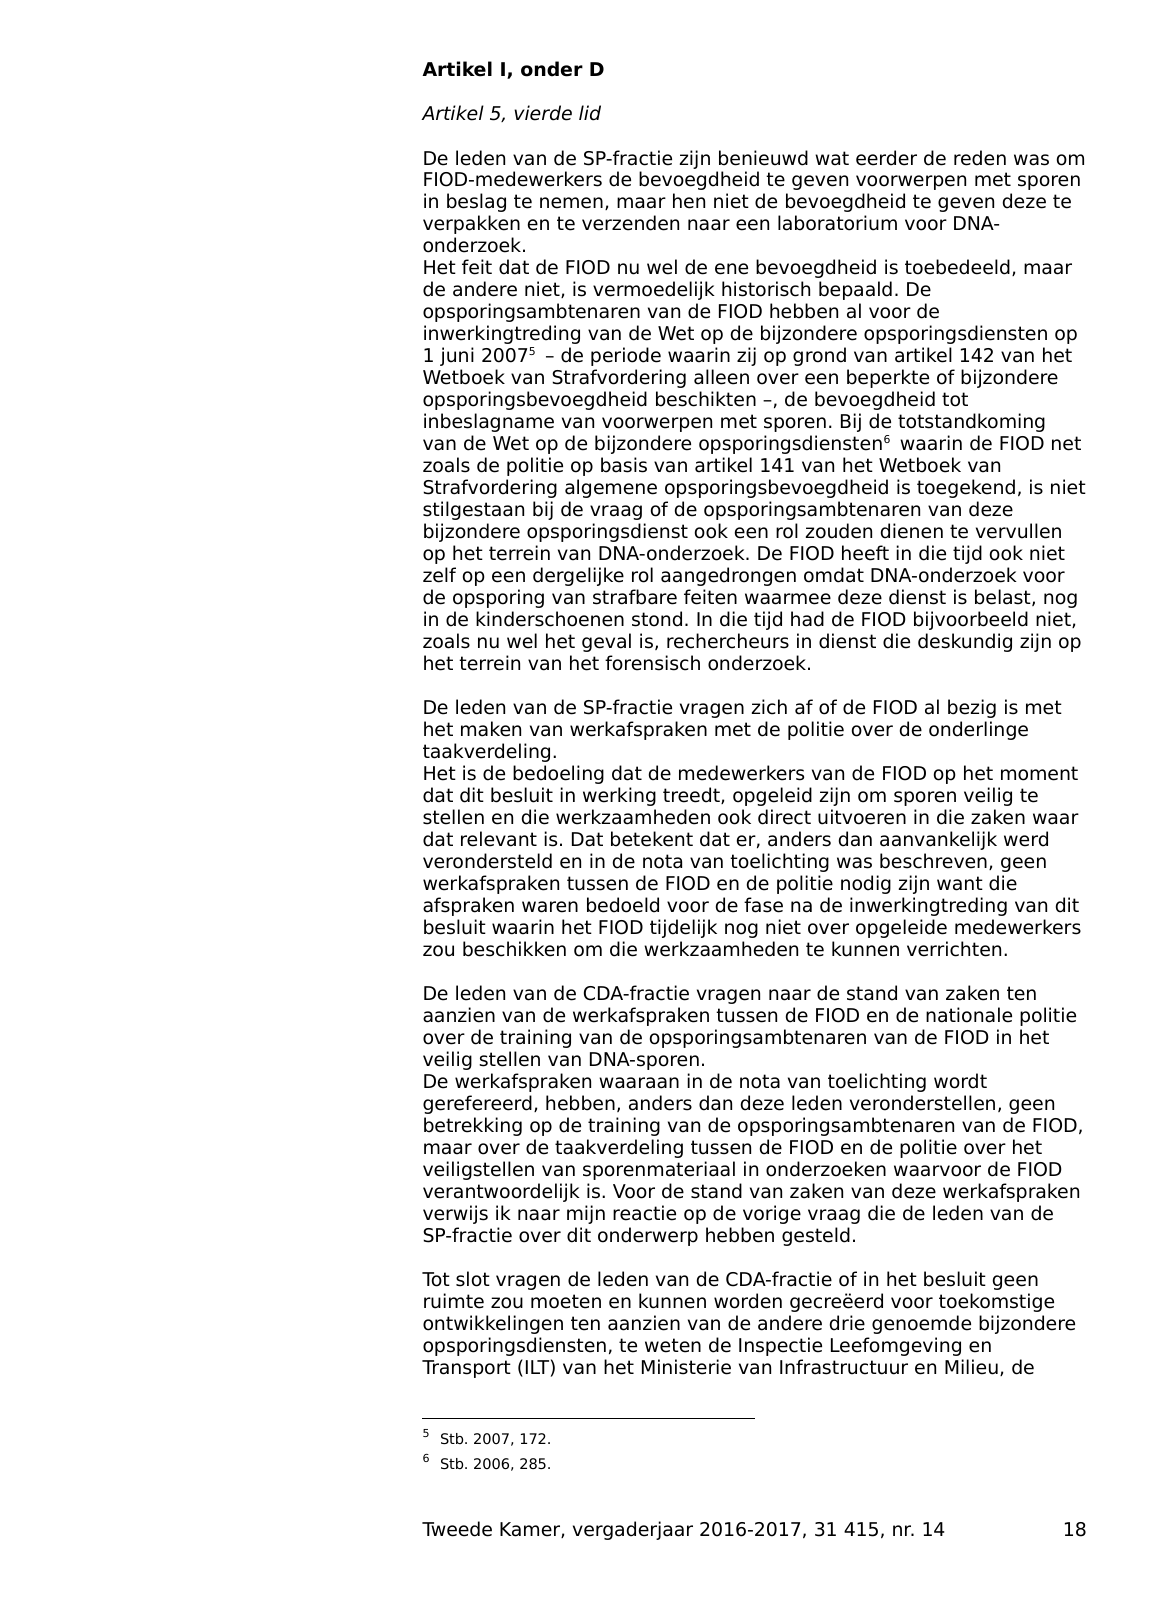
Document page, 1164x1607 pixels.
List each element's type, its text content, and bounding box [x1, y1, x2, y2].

text De leden van de SP-fractie vragen zich af of de FIOD al bezig is met het maken van werkafspraken met de politie over de onderlinge taakverdeling. [422, 697, 1087, 763]
text Het feit dat de FIOD nu wel de ene bevoegdheid is toebedeeld, maar de andere niet, is vermoedelijk historisch bepaald. De opsporingsambtenaren van de FIOD hebben al voor de inwerkingtreding van de Wet op de bijzondere opsporingsdiensten op 1 juni 2007 – de periode waarin zij op grond van artikel 142 van het Wetboek van Strafvordering alleen over een beperkte of bijzondere opsporingsbevoegdheid beschikten –, de bevoegdheid tot inbeslagname van voorwerpen met sporen. Bij de totstandkoming van de Wet op de bijzondere opsporingsdiensten waarin de FIOD net zoals de politie op basis van artikel 141 van het Wetboek van Strafvordering algemene opsporingsbevoegdheid is toegekend, is niet stilgestaan bij de vraag of de opsporingsambtenaren van deze bijzondere opsporingsdienst ook een rol zouden dienen te vervullen op het terrein van DNA-onderzoek. De FIOD heeft in die tijd ook niet zelf op een dergelijke rol aangedrongen omdat DNA-onderzoek voor de opsporing van strafbare feiten waarmee deze dienst is belast, nog in de kinderschoenen stond. In die tijd had de FIOD bijvoorbeeld niet, zoals nu wel het geval is, rechercheurs in dienst die deskundig zijn op het terrein van het forensisch onderzoek. [422, 257, 1087, 675]
text Stb. 2006, 285. [422, 1452, 1087, 1474]
text Tot slot vragen de leden van de CDA-fractie of in het besluit geen ruimte zou moeten en kunnen worden gecreëerd voor toekomstige ontwikkelingen ten aanzien van de andere drie genoemde bijzondere opsporingsdiensten, te weten de Inspectie Leefomgeving en Transport (ILT) van het Ministerie van Infrastructuur en Milieu, de [422, 1269, 1087, 1379]
text De werkafspraken waaraan in de nota van toelichting wordt gerefereerd, hebben, anders dan deze leden veronderstellen, geen betrekking op de training van de opsporingsambtenaren van de FIOD, maar over de taakverdeling tussen de FIOD en de politie over het veiligstellen van sporenmateriaal in onderzoeken waarvoor de FIOD verantwoordelijk is. Voor de stand van zaken van deze werkafspraken verwijs ik naar mijn reactie op de vorige vraag die de leden van de SP-fractie over dit onderwerp hebben gesteld. [422, 1071, 1087, 1247]
text Het is de bedoeling dat de medewerkers van de FIOD op het moment dat dit besluit in werking treedt, opgeleid zijn om sporen veilig te stellen en die werkzaamheden ook direct uitvoeren in die zaken waar dat relevant is. Dat betekent dat er, anders dan aanvankelijk werd verondersteld en in de nota van toelichting was beschreven, geen werkafspraken tussen de FIOD en de politie nodig zijn want die afspraken waren bedoeld voor de fase na de inwerkingtreding van dit besluit waarin het FIOD tijdelijk nog niet over opgeleide medewerkers zou beschikken om die werkzaamheden te kunnen verrichten. [422, 763, 1087, 961]
subtitle Artikel I, onder D [422, 59, 1087, 81]
text De leden van de CDA-fractie vragen naar de stand van zaken ten aanzien van de werkafspraken tussen de FIOD en de nationale politie over de training van de opsporingsambtenaren van de FIOD in het veilig stellen van DNA-sporen. [422, 983, 1087, 1071]
subtitle Artikel 5, vierde lid [422, 103, 1087, 125]
text Stb. 2007, 172. [422, 1427, 1087, 1449]
text De leden van de SP-fractie zijn benieuwd wat eerder de reden was om FIOD-medewerkers de bevoegdheid te geven voorwerpen met sporen in beslag te nemen, maar hen niet de bevoegdheid te geven deze te verpakken en te verzenden naar een laboratorium voor DNA-onderzoek. [422, 147, 1087, 257]
